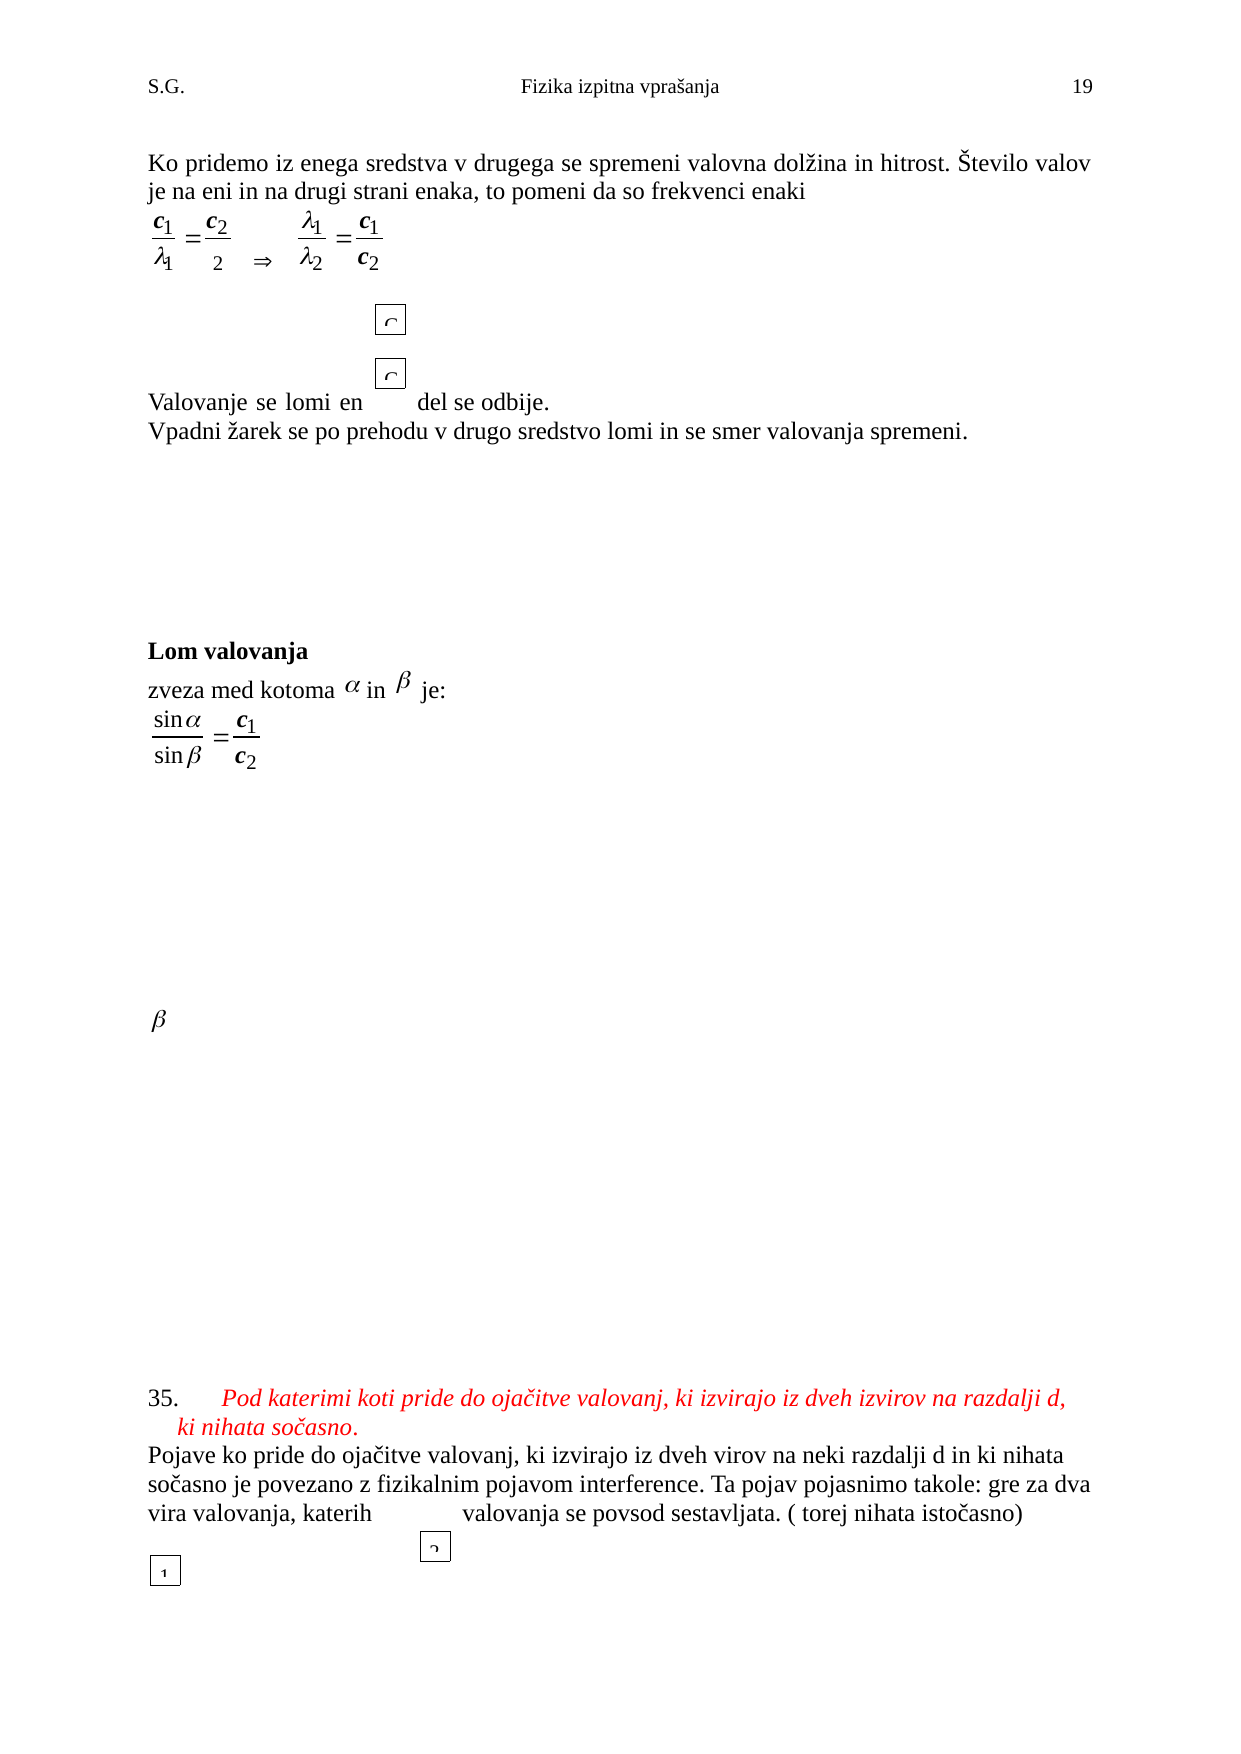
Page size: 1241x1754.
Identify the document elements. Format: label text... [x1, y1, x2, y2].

text Vpadni žarek se po prehodu v drugo sredstvo lomi in se smer valovanja spremeni. [148, 416, 1093, 444]
text Valovanje se lomi en del se odbije. [148, 387, 1093, 416]
text Pojave ko pride do ojačitve valovanj, ki izvirajo iz dveh virov na neki razdalji d in ki nihata sočasno je povezano z fizikalnim pojavom interference. Ta pojav pojasnimo takole: gre za dva vira valovanja, katerih valovanja se povsod sestavljata. ( torej nihata istočasno) [148, 1441, 1093, 1527]
text C1 [384, 313, 396, 326]
text Ko pridemo iz enega sredstva v drugega se spremeni valovna dolžina in hitrost. Število valov je na eni in na drugi strani enaka, to pomeni da so frekvenci enaki [148, 148, 1093, 205]
text Lom valovanja [148, 636, 1093, 665]
text 2 [429, 1540, 441, 1552]
text zveza med kotoma in je: [148, 665, 1093, 704]
text 1 [159, 1564, 171, 1576]
list Pod katerimi koti pride do ojačitve valovanj, ki izvirajo iz dveh izvirov na razdalji d, ki nihata sočasno. [148, 1383, 1093, 1441]
text C2 [384, 367, 396, 379]
